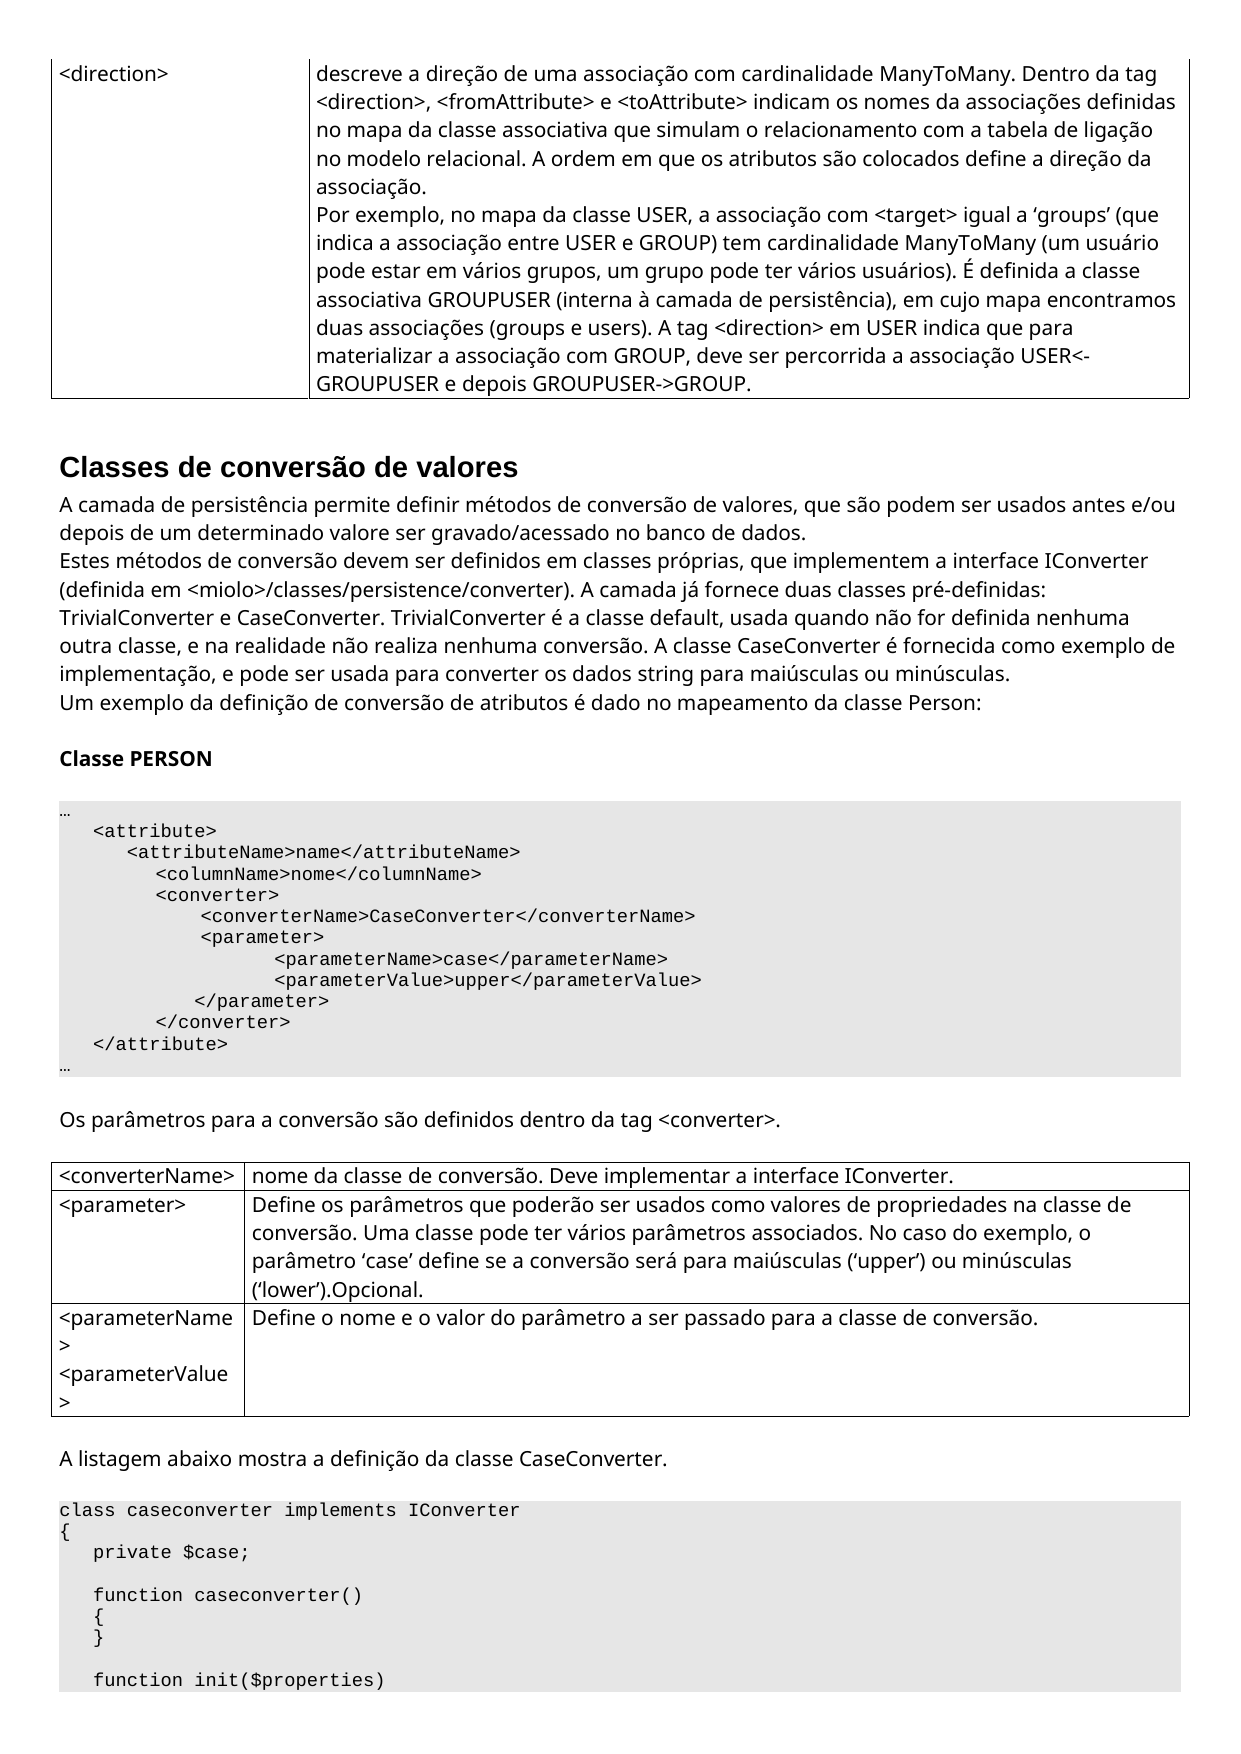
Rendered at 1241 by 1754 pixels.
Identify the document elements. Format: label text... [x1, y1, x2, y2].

text </attribute> [59, 1034, 1181, 1056]
text <converterName>CaseConverter</converterName> [59, 907, 1181, 928]
text … [59, 1056, 1181, 1077]
text class caseconverter implements IConverter [59, 1501, 1181, 1522]
table_cell <parameter> [52, 1191, 244, 1303]
table_cell <parameterName> <parameterValue> [52, 1304, 244, 1416]
text Um exemplo da definição de conversão de atributos é dado no mapeamento da classe Person: [59, 688, 1181, 716]
text private $case; [59, 1543, 1181, 1564]
text Os parâmetros para a conversão são definidos dentro da tag <converter>. [59, 1105, 1181, 1133]
text </converter> [59, 1013, 1181, 1034]
text <converter> [59, 886, 1181, 907]
text A listagem abaixo mostra a definição da classe CaseConverter. [59, 1444, 1181, 1472]
table_header <converterName> [52, 1163, 244, 1190]
text <parameter> [59, 928, 1181, 949]
text Estes métodos de conversão devem ser definidos em classes próprias, que implementem a interface IConverter (definida em <miolo>/classes/persistence/converter). A camada já fornece duas classes pré-definidas: TrivialConverter e CaseConverter. TrivialConverter é a classe default, usada quando não for definida nenhuma outra classe, e na realidade não realiza nenhuma conversão. A classe CaseConverter é fornecida como exemplo de implementação, e pode ser usada para converter os dados string para maiúsculas ou minúsculas. [59, 547, 1181, 688]
text <attribute> [59, 822, 1181, 843]
text function init($properties) [59, 1671, 1181, 1692]
table_cell Define os parâmetros que poderão ser usados como valores de propriedades na classe de conversão. Uma classe pode ter vários parâmetros associados. No caso do exemplo, o parâmetro ‘case’ define se a conversão será para maiúsculas (‘upper’) ou minúsculas (‘lower’).Opcional. [245, 1191, 1189, 1303]
text <parameterName>case</parameterName> [59, 949, 1181, 971]
text { [59, 1522, 1181, 1543]
table_cell <direction> [52, 59, 308, 398]
text <parameterValue>upper</parameterValue> [59, 971, 1181, 992]
table_cell descreve a direção de uma associação com cardinalidade ManyToMany. Dentro da tag <direction>, <fromAttribute> e <toAttribute> indicam os nomes da associações definidas no mapa da classe associativa que simulam o relacionamento com a tabela de ligação no modelo relacional. A ordem em que os atributos são colocados define a direção da associação. Por exemplo, no mapa da classe USER, a associação com <target> igual a ‘groups’ (que indica a associação entre USER e GROUP) tem cardinalidade ManyToMany (um usuário pode estar em vários grupos, um grupo pode ter vários usuários). É definida a classe associativa GROUPUSER (interna à camada de persistência), em cujo mapa encontramos duas associações (groups e users). A tag <direction> em USER indica que para materializar a associação com GROUP, deve ser percorrida a associação USER<-GROUPUSER e depois GROUPUSER->GROUP. [310, 59, 1189, 398]
text </parameter> [59, 992, 1181, 1013]
text } [59, 1628, 1181, 1649]
text { [59, 1607, 1181, 1628]
text function caseconverter() [59, 1586, 1181, 1607]
text A camada de persistência permite definir métodos de conversão de valores, que são podem ser usados antes e/ou depois de um determinado valore ser gravado/acessado no banco de dados. [59, 490, 1181, 547]
subtitle Classes de conversão de valores [59, 451, 1181, 484]
text <columnName>nome</columnName> [59, 864, 1181, 886]
text <attributeName>name</attributeName> [59, 843, 1181, 864]
table_cell Define o nome e o valor do parâmetro a ser passado para a classe de conversão. [245, 1304, 1189, 1416]
text … [59, 801, 1181, 822]
text Classe PERSON [59, 744, 1181, 772]
table_header nome da classe de conversão. Deve implementar a interface IConverter. [245, 1163, 1189, 1190]
